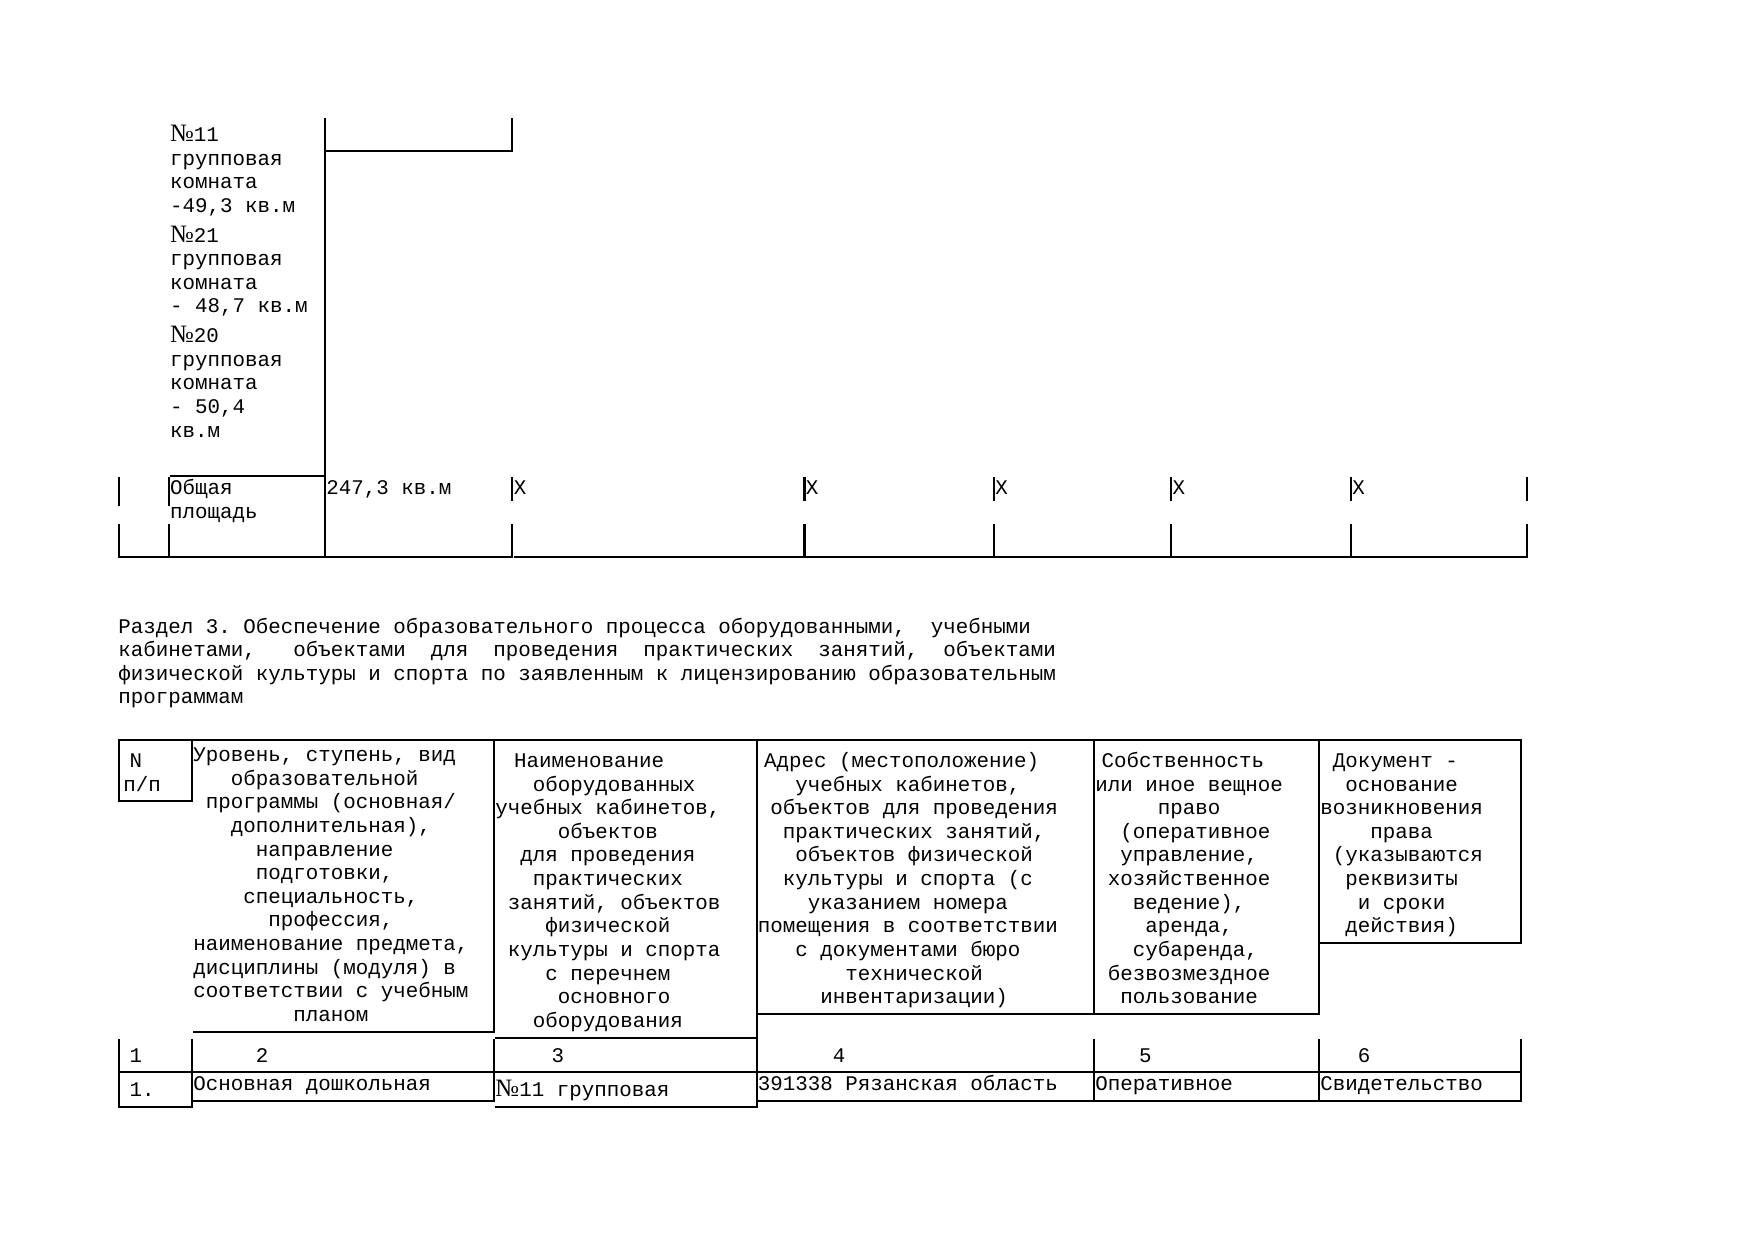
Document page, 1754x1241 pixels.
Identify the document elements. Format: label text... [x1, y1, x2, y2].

table_header Собственность или иное вещное право (оперативное управление, хозяйственное ведение), аренда, субаренда, безвозмездное пользование [1095, 741, 1318, 1013]
table_header N п/п [120, 741, 191, 800]
table_cell [326, 152, 513, 477]
table_cell [193, 1102, 495, 1108]
table_cell Х [995, 477, 1172, 524]
table_header Уровень, ступень, вид образовательной программы (основная/ дополнительная), направление подготовки, специальность, профессия, наименование предмета, дисциплины (модуля) в соответствии с учебным планом [193, 741, 493, 1031]
table_header [758, 1015, 1095, 1039]
table_header Наименование оборудованных учебных кабинетов, объектов для проведения практических занятий, объектов физической культуры и спорта с перечнем основного оборудования [495, 741, 756, 1037]
table_cell Х [1172, 477, 1352, 524]
table_cell [1095, 1102, 1320, 1108]
table_cell №11 групповая комната -49,3 кв.м №21 групповая комната - 48,7 кв.м №20 групповая комната - 50,4 кв.м [170, 118, 324, 475]
table_cell [326, 118, 511, 150]
text физической культуры и спорта по заявленным к лицензированию образовательным [118, 663, 1636, 687]
table_cell [514, 524, 803, 556]
table_cell [170, 524, 324, 556]
table_cell 247,3 кв.м [326, 477, 513, 524]
table_cell 2 [193, 1039, 493, 1071]
table_cell 3 [495, 1039, 756, 1071]
table_cell 4 [758, 1039, 1093, 1071]
table_cell Основная дошкольная [193, 1073, 493, 1100]
table_cell 1. [120, 1073, 191, 1106]
table_cell [806, 524, 993, 556]
table_cell Х [806, 477, 995, 524]
table_cell [758, 1102, 1095, 1108]
table_header Документ - основание возникновения права (указываются реквизиты и сроки действия) [1320, 741, 1520, 942]
table_cell [118, 477, 170, 524]
table_cell [118, 118, 170, 477]
table_header [1320, 944, 1522, 1039]
table_cell [1352, 524, 1526, 556]
table_cell Оперативное [1095, 1073, 1318, 1100]
table_cell Свидетельство [1320, 1073, 1520, 1100]
table_cell [1352, 118, 1528, 477]
table_header [118, 802, 193, 1039]
text Раздел 3. Обеспечение образовательного процесса оборудованными, учебными [118, 616, 1636, 639]
text кабинетами, объектами для проведения практических занятий, объектами [118, 639, 1636, 663]
table_header Адрес (местоположение) учебных кабинетов, объектов для проведения практических занятий, объектов физической культуры и спорта (с указанием номера помещения в соответствии с документами бюро технической инвентаризации) [758, 741, 1093, 1013]
table_cell [806, 118, 995, 477]
table_cell №11 групповая [495, 1073, 756, 1106]
table_cell 5 [1095, 1039, 1318, 1071]
table_cell Общая площадь [170, 477, 324, 524]
table_cell [1172, 118, 1352, 477]
table_cell [120, 524, 168, 556]
table_cell [995, 118, 1172, 477]
table_cell Х [1352, 477, 1528, 524]
table_cell [1172, 524, 1350, 556]
table_cell Х [514, 477, 806, 524]
table_cell 1 [120, 1039, 191, 1071]
table_cell [514, 118, 806, 477]
table_cell 6 [1320, 1039, 1520, 1071]
table_cell [326, 524, 511, 556]
text программам [118, 687, 1636, 710]
table_header [1095, 1015, 1320, 1039]
table_cell 391338 Рязанская область [758, 1073, 1093, 1100]
table_cell [995, 524, 1170, 556]
